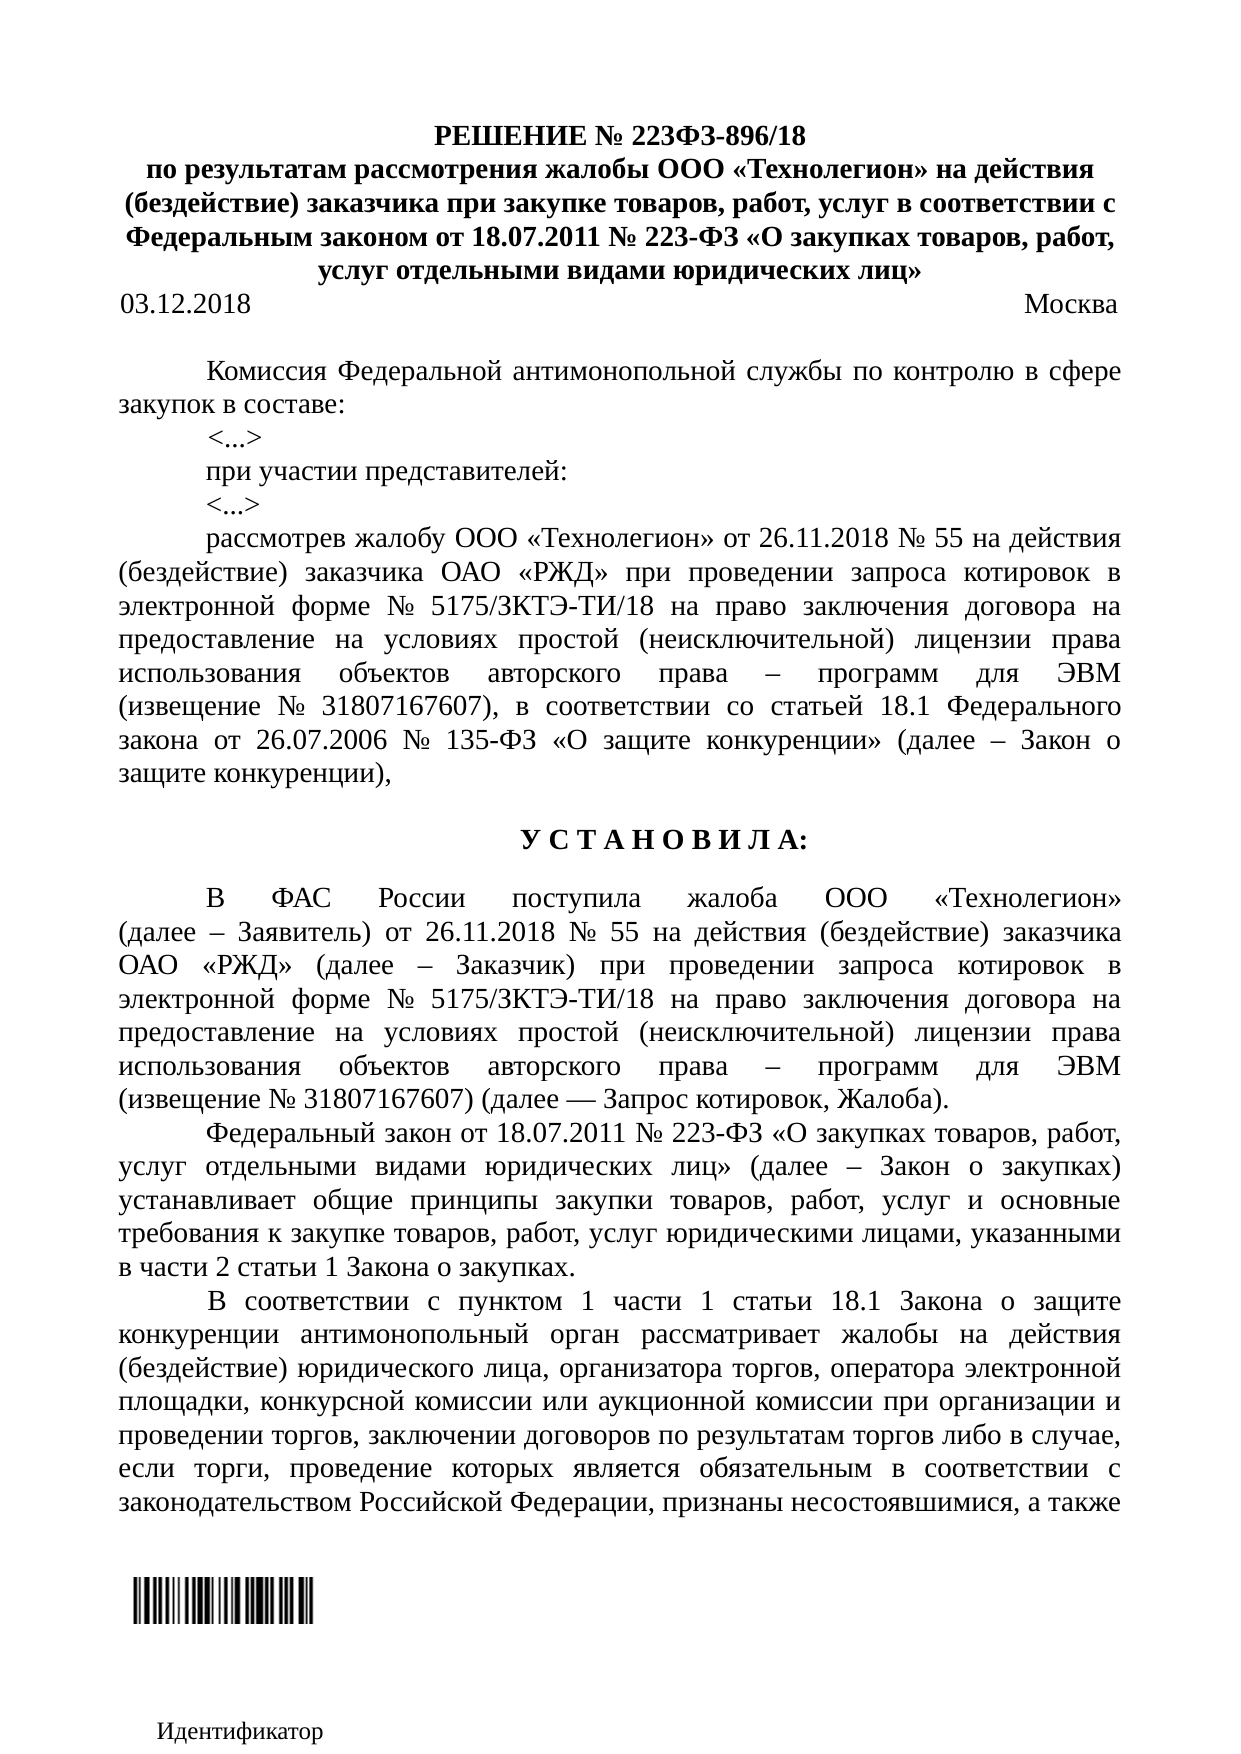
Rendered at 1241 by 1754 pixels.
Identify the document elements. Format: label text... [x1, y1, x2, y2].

picture [118, 1577, 331, 1624]
text <...> [118, 420, 1122, 453]
text В ФАС России поступила жалоба ООО «Технолегион» (далее – Заявитель) от 26.11.2018 № 55 на действия (бездействие) заказчика ОАО «РЖД» (далее – Заказчик) при проведении запроса котировок в электронной форме № 5175/ЗКТЭ-ТИ/18 на право заключения договора на предоставление на условиях простой (неисключительной) лицензии права использования объектов авторского права – программ для ЭВМ (извещение № 31807167607) (далее — Запрос котировок, Жалоба). [118, 880, 1122, 1115]
text У С Т А Н О В И Л А: [118, 822, 1122, 856]
text рассмотрев жалобу ООО «Технолегион» от 26.11.2018 № 55 на действия (бездействие) заказчика ОАО «РЖД» при проведении запроса котировок в электронной форме № 5175/ЗКТЭ-ТИ/18 на право заключения договора на предоставление на условиях простой (неисключительной) лицензии права использования объектов авторского права – программ для ЭВМ (извещение № 31807167607), в соответствии со статьей 18.1 Федерального закона от 26.07.2006 № 135-ФЗ «О защите конкуренции» (далее – Закон о защите конкуренции), [118, 521, 1122, 789]
text при участии представителей: [118, 453, 1122, 487]
text Федеральный закон от 18.07.2011 № 223-ФЗ «О закупках товаров, работ, услуг отдельными видами юридических лиц» (далее – Закон о закупках) устанавливает общие принципы закупки товаров, работ, услуг и основные требования к закупке товаров, работ, услуг юридическими лицами, указанными в части 2 статьи 1 Закона о закупках. [118, 1115, 1122, 1283]
text В соответствии с пунктом 1 части 1 статьи 18.1 Закона о защите конкуренции антимонопольный орган рассматривает жалобы на действия (бездействие) юридического лица, организатора торгов, оператора электронной площадки, конкурсной комиссии или аукционной комиссии при организации и проведении торгов, заключении договоров по результатам торгов либо в случае, если торги, проведение которых является обязательным в соответствии с законодательством Российской Федерации, признаны несостоявшимися, а также [118, 1283, 1122, 1517]
text <...> [118, 487, 1122, 521]
text 03.12.2018 Москва [118, 286, 1122, 319]
text по результатам рассмотрения жалобы ООО «Технолегион» на действия (бездействие) заказчика при закупке товаров, работ, услуг в соответствии с Федеральным законом от 18.07.2011 № 223-ФЗ «О закупках товаров, работ, услуг отдельными видами юридических лиц» [118, 152, 1122, 286]
text Комиссия Федеральной антимонопольной службы по контролю в сфере закупок в составе: [118, 353, 1122, 420]
text РЕШЕНИЕ № 223ФЗ-896/18 [118, 118, 1122, 152]
